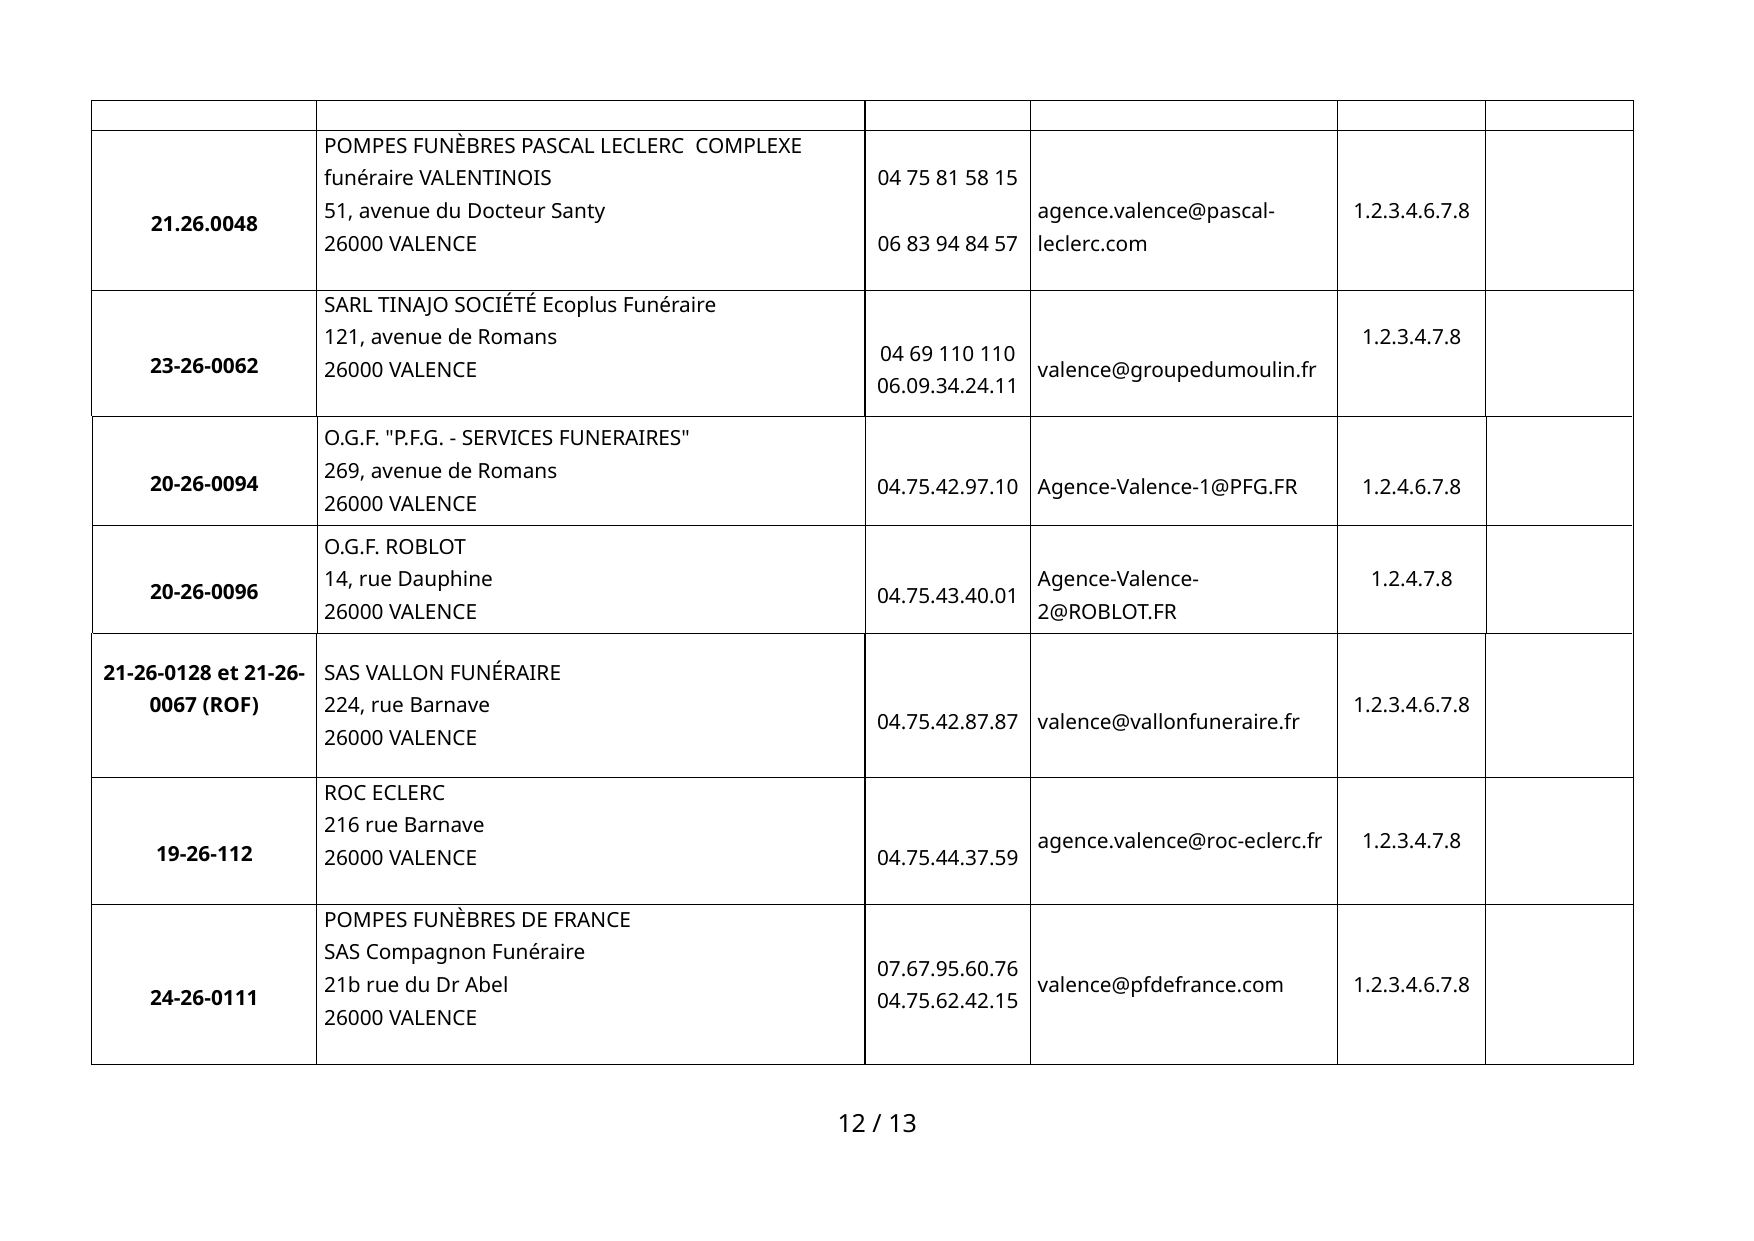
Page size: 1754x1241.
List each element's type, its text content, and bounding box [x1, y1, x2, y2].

table_cell valence@groupedumoulin.fr [1031, 291, 1337, 416]
table_cell 19-26-112 [92, 778, 316, 904]
table_cell [1486, 633, 1633, 777]
table_cell 1.2.4.6.7.8 [1338, 417, 1486, 524]
table_cell 1.2.3.4.6.7.8 [1338, 905, 1485, 1064]
table_cell [1031, 101, 1337, 130]
table_cell [1338, 101, 1485, 130]
table_cell [866, 101, 1030, 130]
table_cell O.G.F. "P.F.G. - SERVICES FUNERAIRES" 269, avenue de Romans 26000 VALENCE [318, 417, 865, 524]
table_cell [1487, 416, 1633, 524]
table_cell 04.75.43.40.01 [866, 526, 1030, 633]
table_cell 20-26-0096 [93, 526, 317, 633]
table_cell 23-26-0062 [92, 291, 316, 416]
table_cell SARL TINAJO SOCIÉTÉ Ecoplus Funéraire 121, avenue de Romans 26000 VALENCE [317, 291, 864, 416]
table_cell 04 69 110 110 06.09.34.24.11 [866, 291, 1030, 416]
table_cell [1486, 101, 1633, 130]
table_cell valence@vallonfuneraire.fr [1031, 634, 1337, 777]
table_cell 1.2.4.7.8 [1338, 526, 1486, 633]
table_cell 04 75 81 58 15 06 83 94 84 57 [866, 131, 1030, 290]
table_cell ROC ECLERC 216 rue Barnave 26000 VALENCE [317, 778, 864, 904]
table_cell 24-26-0111 [92, 905, 316, 1064]
table_cell agence.valence@roc-eclerc.fr [1031, 778, 1337, 904]
table_cell Agence-Valence-2@ROBLOT.FR [1031, 526, 1337, 633]
table_cell agence.valence@pascal-leclerc.com [1031, 131, 1337, 290]
table_cell 21.26.0048 [92, 131, 316, 290]
table_cell [1486, 131, 1633, 290]
table_cell 07.67.95.60.76 04.75.62.42.15 [866, 905, 1030, 1064]
table_cell 21-26-0128 et 21-26-0067 (ROF) [92, 634, 316, 777]
table_cell 1.2.3.4.6.7.8 [1338, 634, 1485, 777]
table_cell 04.75.42.97.10 [866, 417, 1030, 524]
table_cell 04.75.44.37.59 [866, 778, 1030, 904]
table_cell SAS VALLON FUNÉRAIRE 224, rue Barnave 26000 VALENCE [317, 634, 864, 777]
table_cell [1486, 291, 1633, 416]
table_cell 20-26-0094 [93, 417, 317, 524]
table_cell [92, 101, 316, 130]
table_cell [1486, 905, 1633, 1064]
table_cell [317, 101, 864, 130]
table_cell [1487, 525, 1633, 633]
table_cell Agence-Valence-1@PFG.FR [1031, 417, 1337, 524]
table_cell 1.2.3.4.7.8 [1338, 778, 1485, 904]
table_cell 04.75.42.87.87 [866, 634, 1030, 777]
table_cell O.G.F. ROBLOT 14, rue Dauphine 26000 VALENCE [318, 526, 865, 633]
table_cell 1.2.3.4.6.7.8 [1338, 131, 1485, 290]
table_cell POMPES FUNÈBRES PASCAL LECLERC COMPLEXE funéraire VALENTINOIS 51, avenue du Docteur Santy 26000 VALENCE [317, 131, 864, 290]
table_cell POMPES FUNÈBRES DE FRANCE SAS Compagnon Funéraire 21b rue du Dr Abel 26000 VALENCE [317, 905, 864, 1064]
table_cell valence@pfdefrance.com [1031, 905, 1337, 1064]
table_cell 1.2.3.4.7.8 [1338, 291, 1485, 416]
table_cell [1486, 778, 1633, 904]
